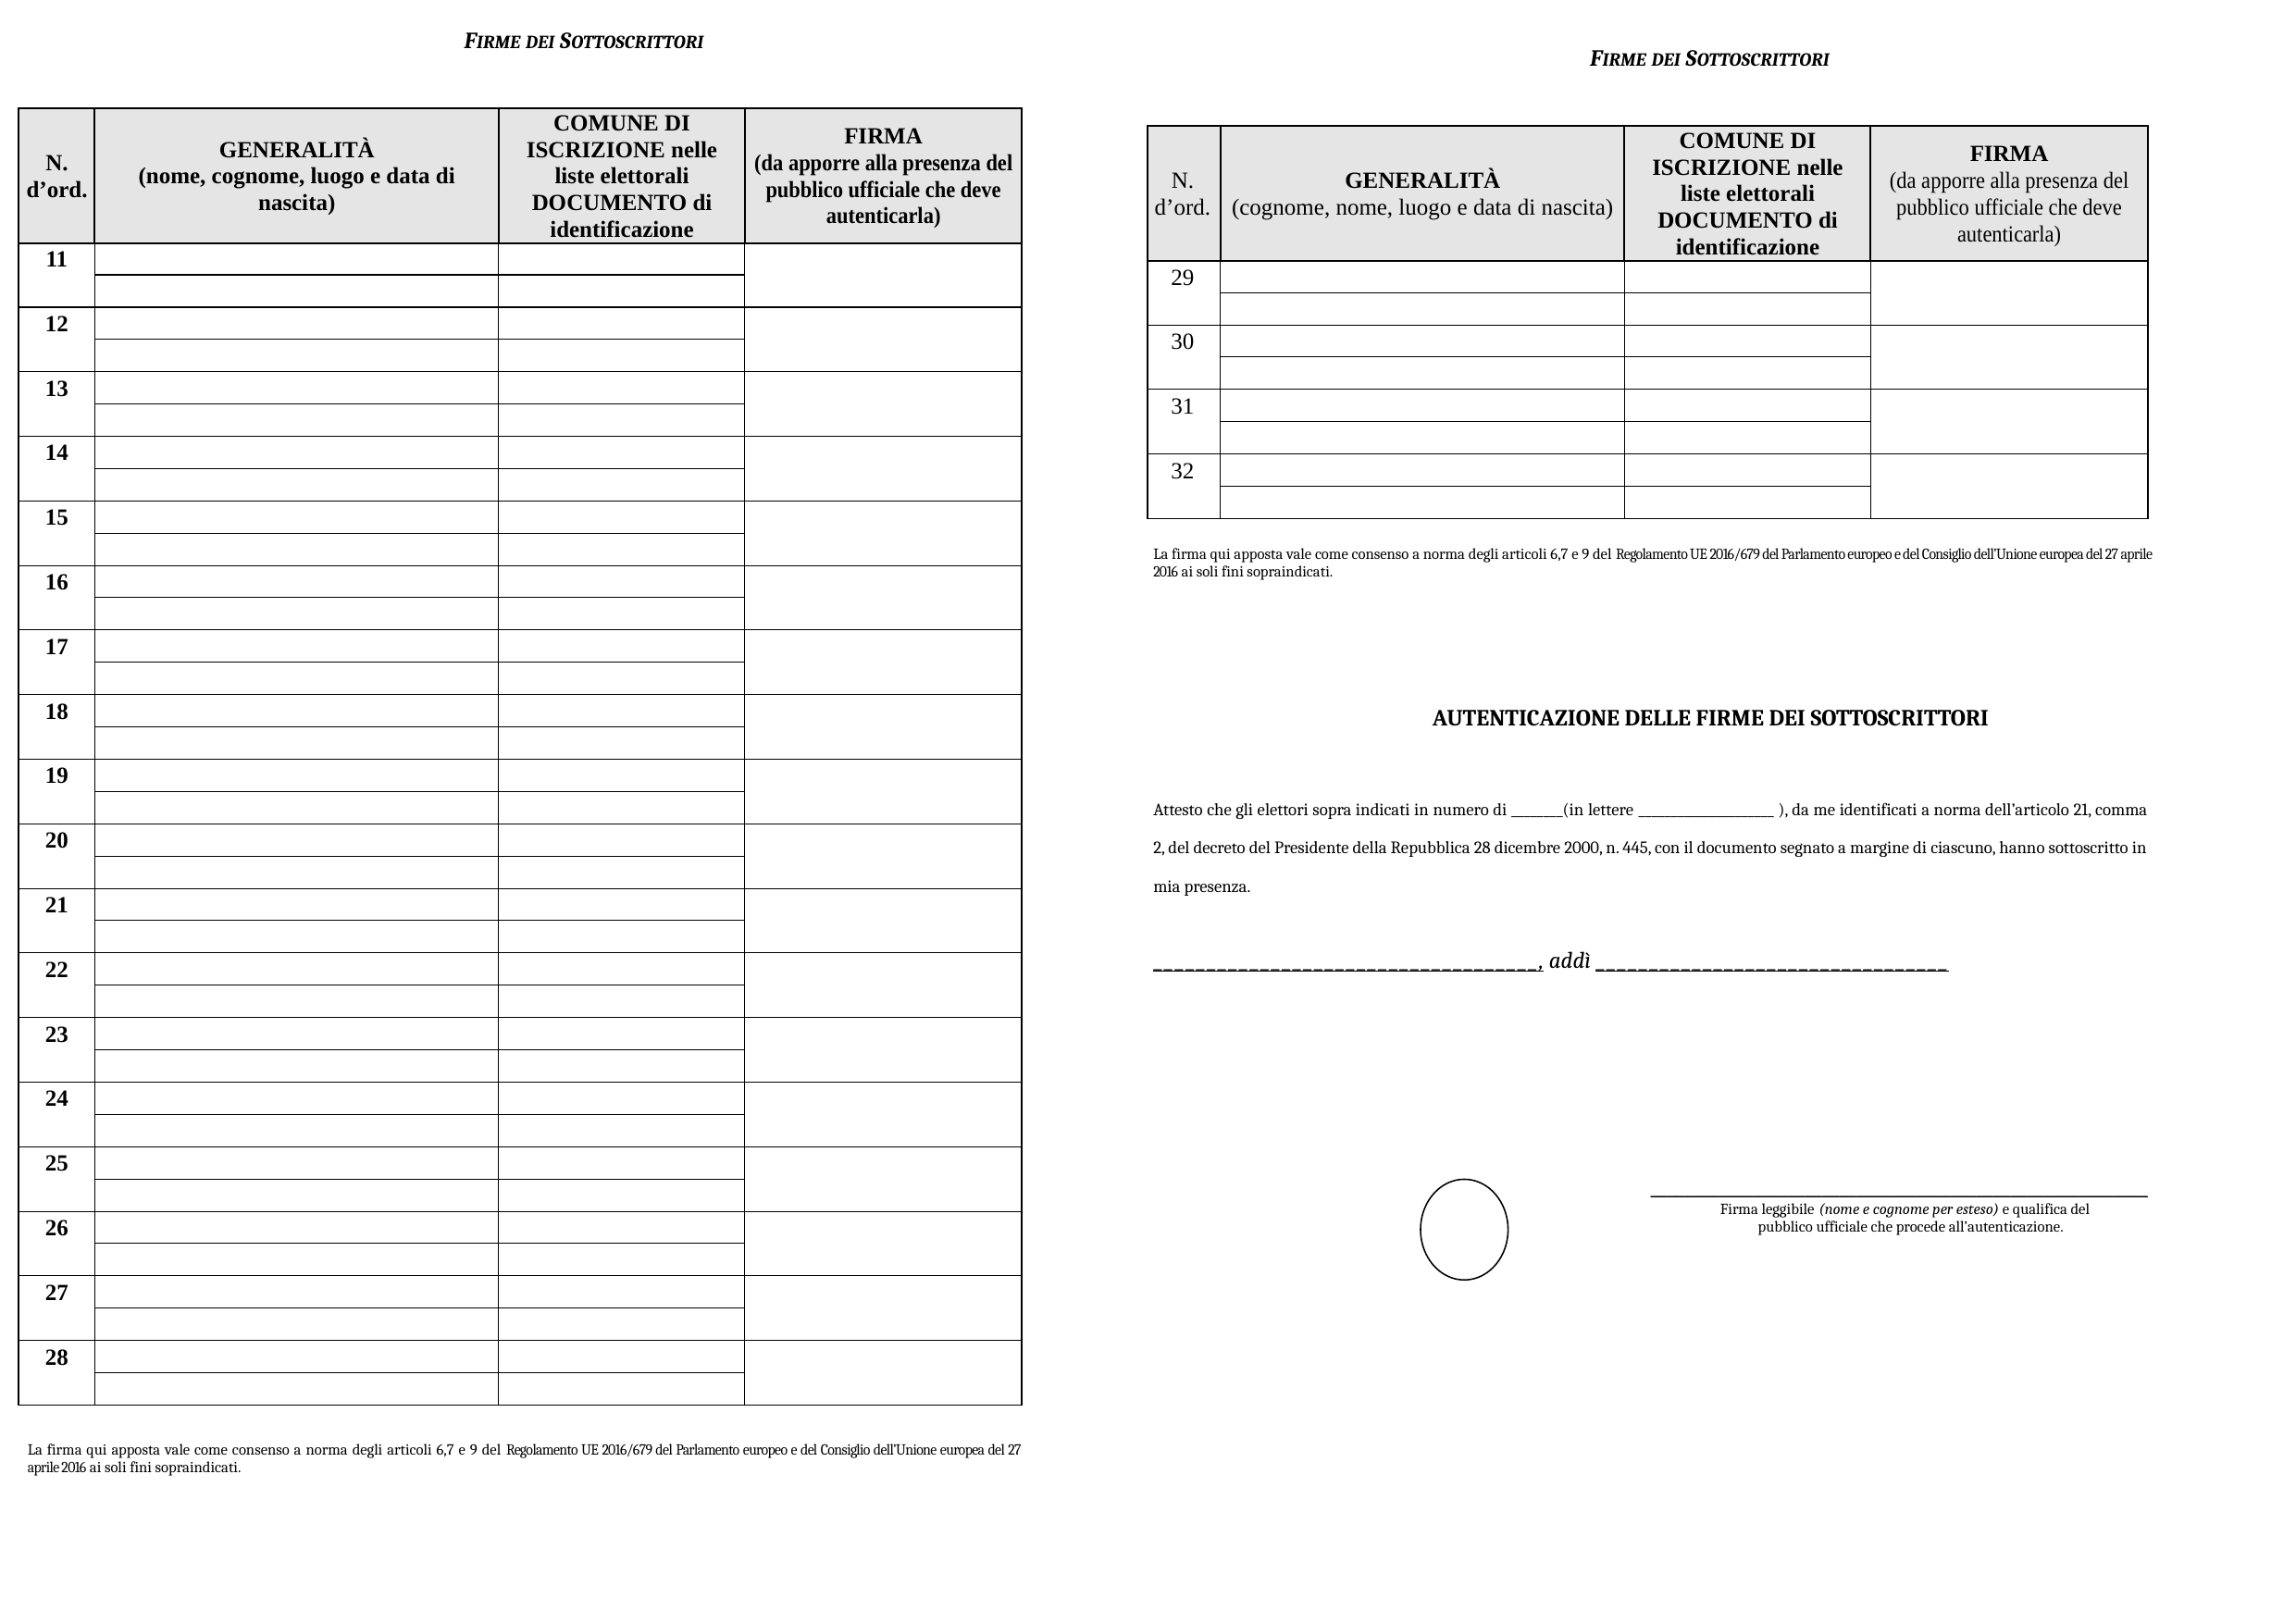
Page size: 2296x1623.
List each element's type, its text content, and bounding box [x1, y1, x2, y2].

table_cell [745, 791, 1021, 824]
table_cell [745, 1341, 1021, 1372]
table_cell 17 [19, 630, 94, 662]
text pubblico ufficiale che procede all’autenticazione. [1508, 1218, 2268, 1236]
table_cell [499, 792, 744, 824]
table_cell 14 [19, 437, 94, 468]
table_cell [19, 726, 94, 759]
table_cell [1625, 422, 1870, 453]
table_cell [499, 244, 744, 274]
table_cell [745, 308, 1021, 339]
table_cell [745, 533, 1021, 565]
table_cell [95, 921, 498, 952]
table_cell [19, 597, 94, 629]
table_cell [499, 663, 744, 694]
table_cell [745, 1147, 1021, 1178]
table_cell [95, 663, 498, 694]
table_cell 15 [19, 502, 94, 533]
table_cell [745, 1018, 1021, 1049]
table_cell [745, 889, 1021, 920]
table_cell [499, 857, 744, 887]
table_cell [499, 1115, 744, 1146]
table_cell [745, 726, 1021, 759]
table_cell 22 [19, 953, 94, 985]
text __________________________________________________________ [1153, 1173, 2148, 1200]
table_cell [19, 1114, 94, 1146]
table_cell [1871, 486, 2147, 518]
table_cell [499, 340, 744, 371]
table_cell [499, 566, 744, 597]
table_header generalità (cognome, nome, luogo e data di nascita) [1222, 127, 1623, 260]
table_cell [745, 1049, 1021, 1082]
table_cell [19, 403, 94, 436]
subtitle Firme dei Sottoscrittori [1153, 45, 2268, 71]
table_cell [1148, 356, 1220, 389]
table_header firma (da apporre alla presenza del pubblico ufficiale che deve autenticarla) [746, 109, 1021, 242]
table_cell [19, 533, 94, 565]
table_cell [1625, 326, 1870, 356]
table_cell [499, 1083, 744, 1114]
text Firma leggibile (nome e cognome per esteso) e qualifica del [1502, 1200, 2268, 1218]
table_cell [745, 1243, 1021, 1275]
table_cell [95, 404, 498, 436]
table_cell [745, 274, 1021, 306]
table_cell 20 [19, 824, 94, 855]
table_cell [19, 468, 94, 501]
table_cell [499, 1050, 744, 1082]
table_cell [95, 469, 498, 501]
table_cell [745, 1114, 1021, 1146]
table_cell [745, 1179, 1021, 1210]
table_cell [1221, 454, 1624, 486]
table_cell [1625, 390, 1870, 421]
subtitle Firme dei Sottoscrittori [27, 27, 1142, 54]
table_cell [95, 1115, 498, 1146]
table_cell [1148, 421, 1220, 453]
table_cell [19, 791, 94, 824]
table_cell [499, 1180, 744, 1210]
table_cell 30 [1148, 326, 1220, 356]
table_cell [95, 276, 498, 306]
table_cell [95, 1180, 498, 1210]
list La firma qui apposta vale come consenso a norma degli articoli 6,7 e 9 del Regolamento UE 2016/679 del Parlamento europeo e del Consiglio dell’Unione europea del 27 aprile 2016 ai soli fini sopraindicati. [27, 1441, 1022, 1477]
table_cell 19 [19, 760, 94, 791]
table_cell [95, 695, 498, 726]
table_cell [19, 1243, 94, 1275]
table_cell [499, 1212, 744, 1243]
table_cell [95, 502, 498, 533]
table_cell [745, 597, 1021, 629]
table_cell [1221, 357, 1624, 389]
table_cell [499, 437, 744, 468]
table_cell 11 [19, 244, 94, 274]
table_header firma (da apporre alla presenza del pubblico ufficiale che deve autenticarla) [1871, 127, 2147, 260]
text ____________________________________, addì _________________________________ [1153, 938, 2268, 976]
table_header generalità (nome, cognome, luogo e data di nascita) [95, 109, 498, 242]
table_cell 21 [19, 889, 94, 920]
table_cell [499, 469, 744, 501]
table_cell [499, 1276, 744, 1307]
table_cell 28 [19, 1341, 94, 1372]
table_cell [19, 1049, 94, 1082]
table_cell [499, 760, 744, 791]
table_cell [95, 598, 498, 629]
table_cell [745, 1372, 1021, 1405]
table_cell [19, 1179, 94, 1210]
table_cell [499, 308, 744, 339]
table_cell [95, 727, 498, 759]
table_cell [499, 1018, 744, 1049]
table_cell [95, 857, 498, 887]
table_cell 29 [1148, 262, 1220, 292]
table_cell [499, 404, 744, 436]
table_cell [499, 534, 744, 565]
table_cell [95, 824, 498, 855]
table_cell [1148, 486, 1220, 518]
table_cell [1221, 293, 1624, 325]
table_cell [745, 1212, 1021, 1243]
table_cell [95, 889, 498, 920]
table_cell [745, 953, 1021, 985]
table_cell [499, 372, 744, 403]
table_cell [1871, 262, 2147, 292]
table_cell [499, 695, 744, 726]
table_cell [499, 824, 744, 855]
table_cell [1871, 326, 2147, 356]
table_cell [95, 244, 498, 274]
table_cell [745, 1276, 1021, 1307]
table_cell [95, 792, 498, 824]
table_cell [745, 695, 1021, 726]
table_cell [745, 437, 1021, 468]
table_cell 18 [19, 695, 94, 726]
table_cell [19, 662, 94, 694]
table_cell [745, 1083, 1021, 1114]
table_cell [95, 1212, 498, 1243]
table_cell [499, 1308, 744, 1340]
table_header comune di iscrizione nelle liste elettorali documento di identificazione [1625, 127, 1869, 260]
table_cell [745, 760, 1021, 791]
table_cell [1625, 454, 1870, 486]
table_header N. d’ord. [1148, 127, 1220, 260]
table_cell [95, 760, 498, 791]
table_cell [95, 1308, 498, 1340]
table_cell [95, 1083, 498, 1114]
table_cell [499, 1341, 744, 1372]
table_cell [1871, 356, 2147, 389]
table_cell [95, 340, 498, 371]
table_cell [499, 953, 744, 985]
table_cell [745, 630, 1021, 662]
table_cell [19, 1372, 94, 1405]
table_cell [19, 1307, 94, 1340]
table_cell [19, 920, 94, 952]
table_cell [499, 276, 744, 306]
table_cell [95, 566, 498, 597]
text [1153, 1218, 1421, 1236]
table_cell [1148, 292, 1220, 325]
table_cell [499, 630, 744, 662]
table_cell [1625, 262, 1870, 292]
table_cell [1625, 357, 1870, 389]
table_cell [95, 1018, 498, 1049]
table_cell [95, 1276, 498, 1307]
table_cell [19, 856, 94, 887]
table_cell 12 [19, 308, 94, 339]
table_cell 24 [19, 1083, 94, 1114]
table_cell [745, 468, 1021, 501]
table_cell [1221, 422, 1624, 453]
table_cell [499, 1244, 744, 1275]
table_cell [19, 274, 94, 306]
table_cell [745, 502, 1021, 533]
table_cell [1871, 421, 2147, 453]
table_cell [95, 985, 498, 1017]
table_cell 25 [19, 1147, 94, 1178]
table_cell [499, 889, 744, 920]
table_cell [95, 1244, 498, 1275]
table_cell 23 [19, 1018, 94, 1049]
table_cell [95, 1373, 498, 1405]
table_cell [1871, 454, 2147, 486]
table_cell [95, 372, 498, 403]
table_cell [745, 244, 1021, 274]
text Attesto che gli elettori sopra indicati in numero di ________(in lettere _____________________ ), da me identificati a norma dell’articolo 21, comma 2, del decreto del Presidente della Repubblica 28 dicembre 2000, n. 445, con il documento segnato a margine di ciascuno, hanno sottoscritto in mia presenza. [1153, 785, 2148, 899]
table_cell [745, 1307, 1021, 1340]
table_cell [745, 856, 1021, 887]
table_cell [499, 1147, 744, 1178]
table_cell [499, 1373, 744, 1405]
table_cell [1871, 292, 2147, 325]
table_cell [19, 985, 94, 1017]
table_cell 32 [1148, 454, 1220, 486]
table_cell [95, 630, 498, 662]
table_cell [745, 339, 1021, 371]
table_cell [1221, 487, 1624, 518]
table_cell [95, 953, 498, 985]
table_header comune di iscrizione nelle liste elettorali documento di identificazione [500, 109, 744, 242]
table_cell [499, 985, 744, 1017]
table_cell [95, 437, 498, 468]
list La firma qui apposta vale come consenso a norma degli articoli 6,7 e 9 del Regolamento UE 2016/679 del Parlamento europeo e del Consiglio dell’Unione europea del 27 aprile 2016 ai soli fini sopraindicati. [1153, 546, 2153, 581]
table_cell [1221, 390, 1624, 421]
text [1153, 1200, 1427, 1218]
table_cell [745, 662, 1021, 694]
table_cell 27 [19, 1276, 94, 1307]
table_cell [499, 598, 744, 629]
table_cell [745, 920, 1021, 952]
table_cell 31 [1148, 390, 1220, 421]
table_header N. d’ord. [19, 109, 93, 242]
table_cell [745, 403, 1021, 436]
table_cell [499, 727, 744, 759]
subtitle autenticazione delle firme dei sottoscrittori [1153, 705, 2268, 732]
table_cell [19, 339, 94, 371]
table_cell 13 [19, 372, 94, 403]
table_cell [1221, 326, 1624, 356]
table_cell [95, 534, 498, 565]
table_cell 16 [19, 566, 94, 597]
table_cell [499, 502, 744, 533]
table_cell [1871, 390, 2147, 421]
table_cell [95, 1341, 498, 1372]
table_cell [745, 566, 1021, 597]
table_cell [95, 1050, 498, 1082]
table_cell [745, 985, 1021, 1017]
table_cell [1221, 262, 1624, 292]
table_cell [1625, 487, 1870, 518]
table_cell [499, 921, 744, 952]
table_cell [95, 1147, 498, 1178]
table_cell [745, 824, 1021, 855]
table_cell [745, 372, 1021, 403]
table_cell 26 [19, 1212, 94, 1243]
table_cell [95, 308, 498, 339]
table_cell [1625, 293, 1870, 325]
